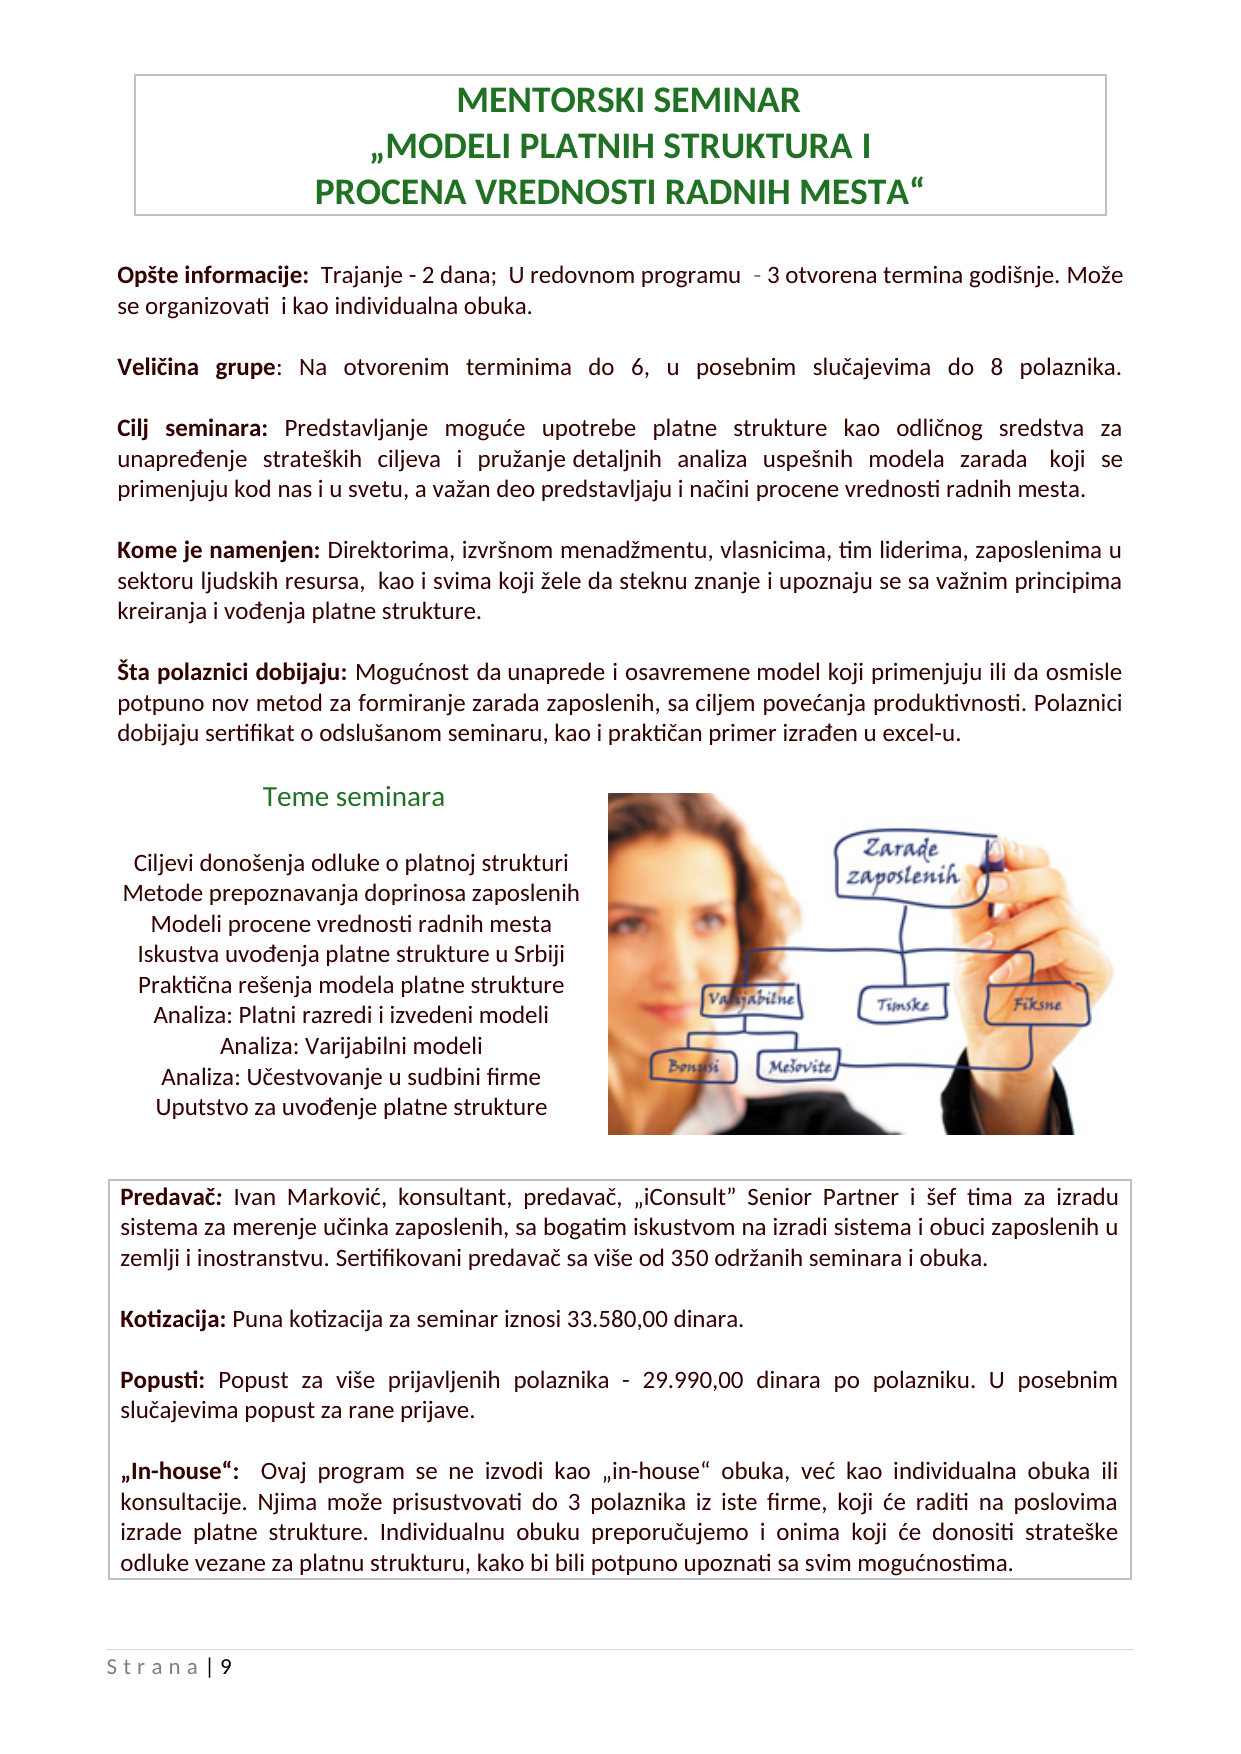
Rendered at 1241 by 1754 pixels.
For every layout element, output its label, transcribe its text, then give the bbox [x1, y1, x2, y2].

table_cell [597, 779, 1132, 1150]
table_cell Teme seminara [106, 779, 597, 817]
table_header Predavač: Ivan Marković, konsultant, predavač, „iConsult” Senior Partner i šef tima za izradu sistema za merenje učinka zaposlenih, sa bogatim iskustvom na izradi sistema i obuci zaposlenih u zemlji i inostranstvu. Sertifikovani predavač sa više od 350 održanih seminara i obuka. Kotizacija: Puna kotizacija za seminar iznosi 33.580,00 dinara. Popusti: Popust za više prijavljenih polaznika - 29.990,00 dinara po polazniku. U posebnim slučajevima popust za rane prijave. „In-house“: Ovaj program se ne izvodi kao „in-house“ obuka, već kao individualna obuka ili konsultacije. Njima može prisustvovati do 3 polaznika iz iste firme, koji će raditi na poslovima izrade platne strukture. Individualnu obuku preporučujemo i onima koji će donositi strateške odluke vezane za platnu strukturu, kako bi bili potpuno upoznati sa svim mogućnostima. [110, 1181, 1130, 1577]
table_header MENTORSKI SEMINAR „MODELI PLATNIH STRUKTURA I PROCENA VREDNOSTI RADNIH MESTA“ [136, 76, 1105, 213]
table_header Opšte informacije: Trajanje - 2 dana; U redovnom programu - 3 otvorena termina godišnje. Može se organizovati i kao individualna obuka. Veličina grupe: Na otvorenim terminima do 6, u posebnim slučajevima do 8 polaznika. Cilj seminara: Predstavljanje moguće upotrebe platne strukture kao odličnog sredstva za unapređenje strateških ciljeva i pružanje detaljnih analiza uspešnih modela zarada koji se primenjuju kod nas i u svetu, a važan deo predstavljaju i načini procene vrednosti radnih mesta. Kome je namenjen: Direktorima, izvršnom menadžmentu, vlasnicima, tim liderima, zaposlenima u sektoru ljudskih resursa, kao i svima koji žele da steknu znanje i upoznaju se sa važnim principima kreiranja i vođenja platne strukture. Šta polaznici dobijaju: Mogućnost da unaprede i osavremene model koji primenjuju ili da osmisle potpuno nov metod za formiranje zarada zaposlenih, sa ciljem povećanja produktivnosti. Polaznici dobijaju sertifikat o odslušanom seminaru, kao i praktičan primer izrađen u excel-u. [106, 260, 1134, 778]
table_cell Ciljevi donošenja odluke o platnoj strukturi Metode prepoznavanja doprinosa zaposlenih Modeli procene vrednosti radnih mesta Iskustva uvođenja platne strukture u Srbiji Praktična rešenja modela platne strukture Analiza: Platni razredi i izvedeni modeli Analiza: Varijabilni modeli Analiza: Učestvovanje u sudbini firme Uputstvo za uvođenje platne strukture [106, 817, 597, 1150]
